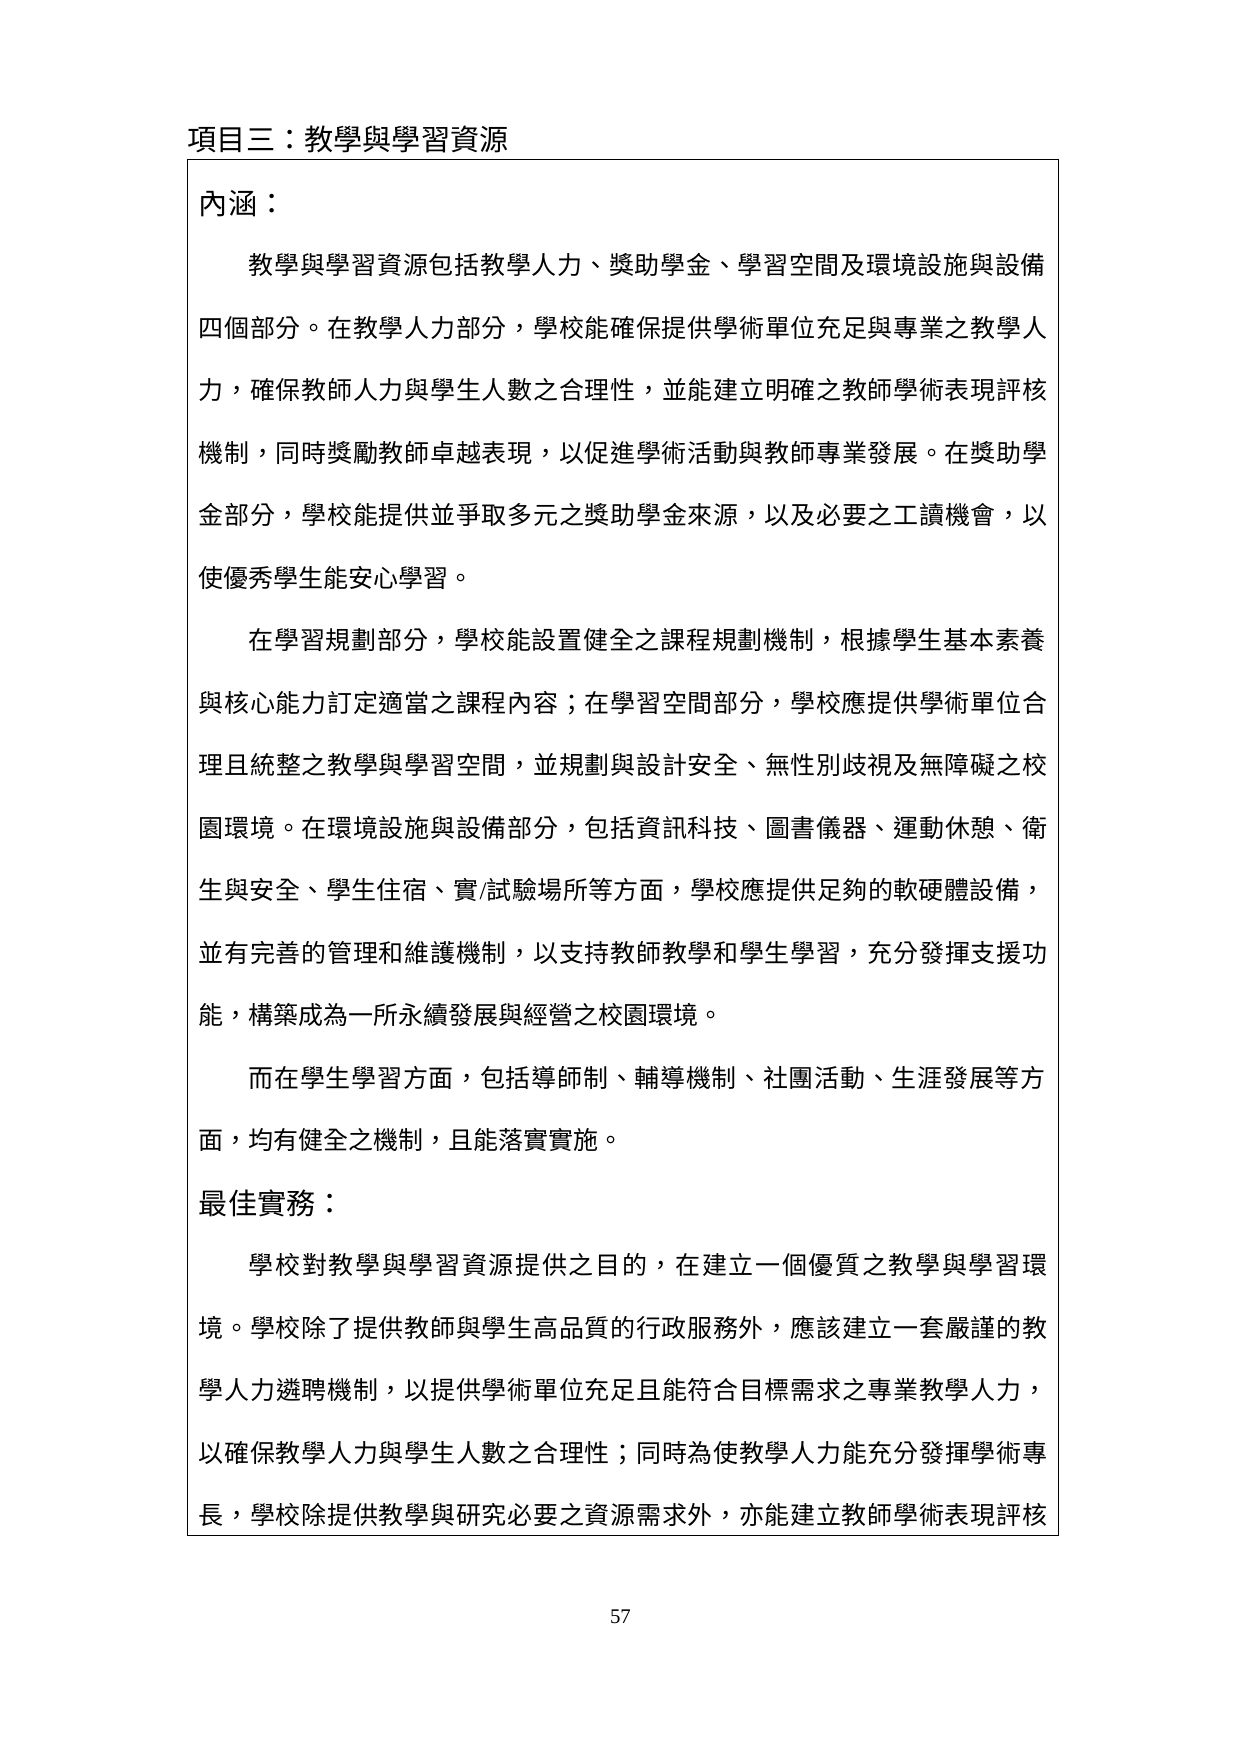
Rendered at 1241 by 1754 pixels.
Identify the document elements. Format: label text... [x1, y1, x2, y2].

text 項目三：教學與學習資源 [187, 96, 1053, 159]
table_header 內涵： 教學與學習資源包括教學人力、獎助學金、學習空間及環境設施與設備四個部分。在教學人力部分，學校能確保提供學術單位充足與專業之教學人力，確保教師人力與學生人數之合理性，並能建立明確之教師學術表現評核機制，同時獎勵教師卓越表現，以促進學術活動與教師專業發展。在獎助學金部分，學校能提供並爭取多元之獎助學金來源，以及必要之工讀機會，以使優秀學生能安心學習。 在學習規劃部分，學校能設置健全之課程規劃機制，根據學生基本素養與核心能力訂定適當之課程內容；在學習空間部分，學校應提供學術單位合理且統整之教學與學習空間，並規劃與設計安全、無性別歧視及無障礙之校園環境。在環境設施與設備部分，包括資訊科技、圖書儀器、運動休憩、衛生與安全、學生住宿、實/試驗場所等方面，學校應提供足夠的軟硬體設備，並有完善的管理和維護機制，以支持教師教學和學生學習，充分發揮支援功能，構築成為一所永續發展與經營之校園環境。 而在學生學習方面，包括導師制、輔導機制、社團活動、生涯發展等方面，均有健全之機制，且能落實實施。 最佳實務： 學校對教學與學習資源提供之目的，在建立一個優質之教學與學習環境。學校除了提供教師與學生高品質的行政服務外，應該建立一套嚴謹的教學人力遴聘機制，以提供學術單位充足且能符合目標需求之專業教學人力，以確保教學人力與學生人數之合理性；同時為使教學人力能充分發揮學術專長，學校除提供教學與研究必要之資源需求外，亦能建立教師學術表現評核 [188, 160, 1058, 1535]
